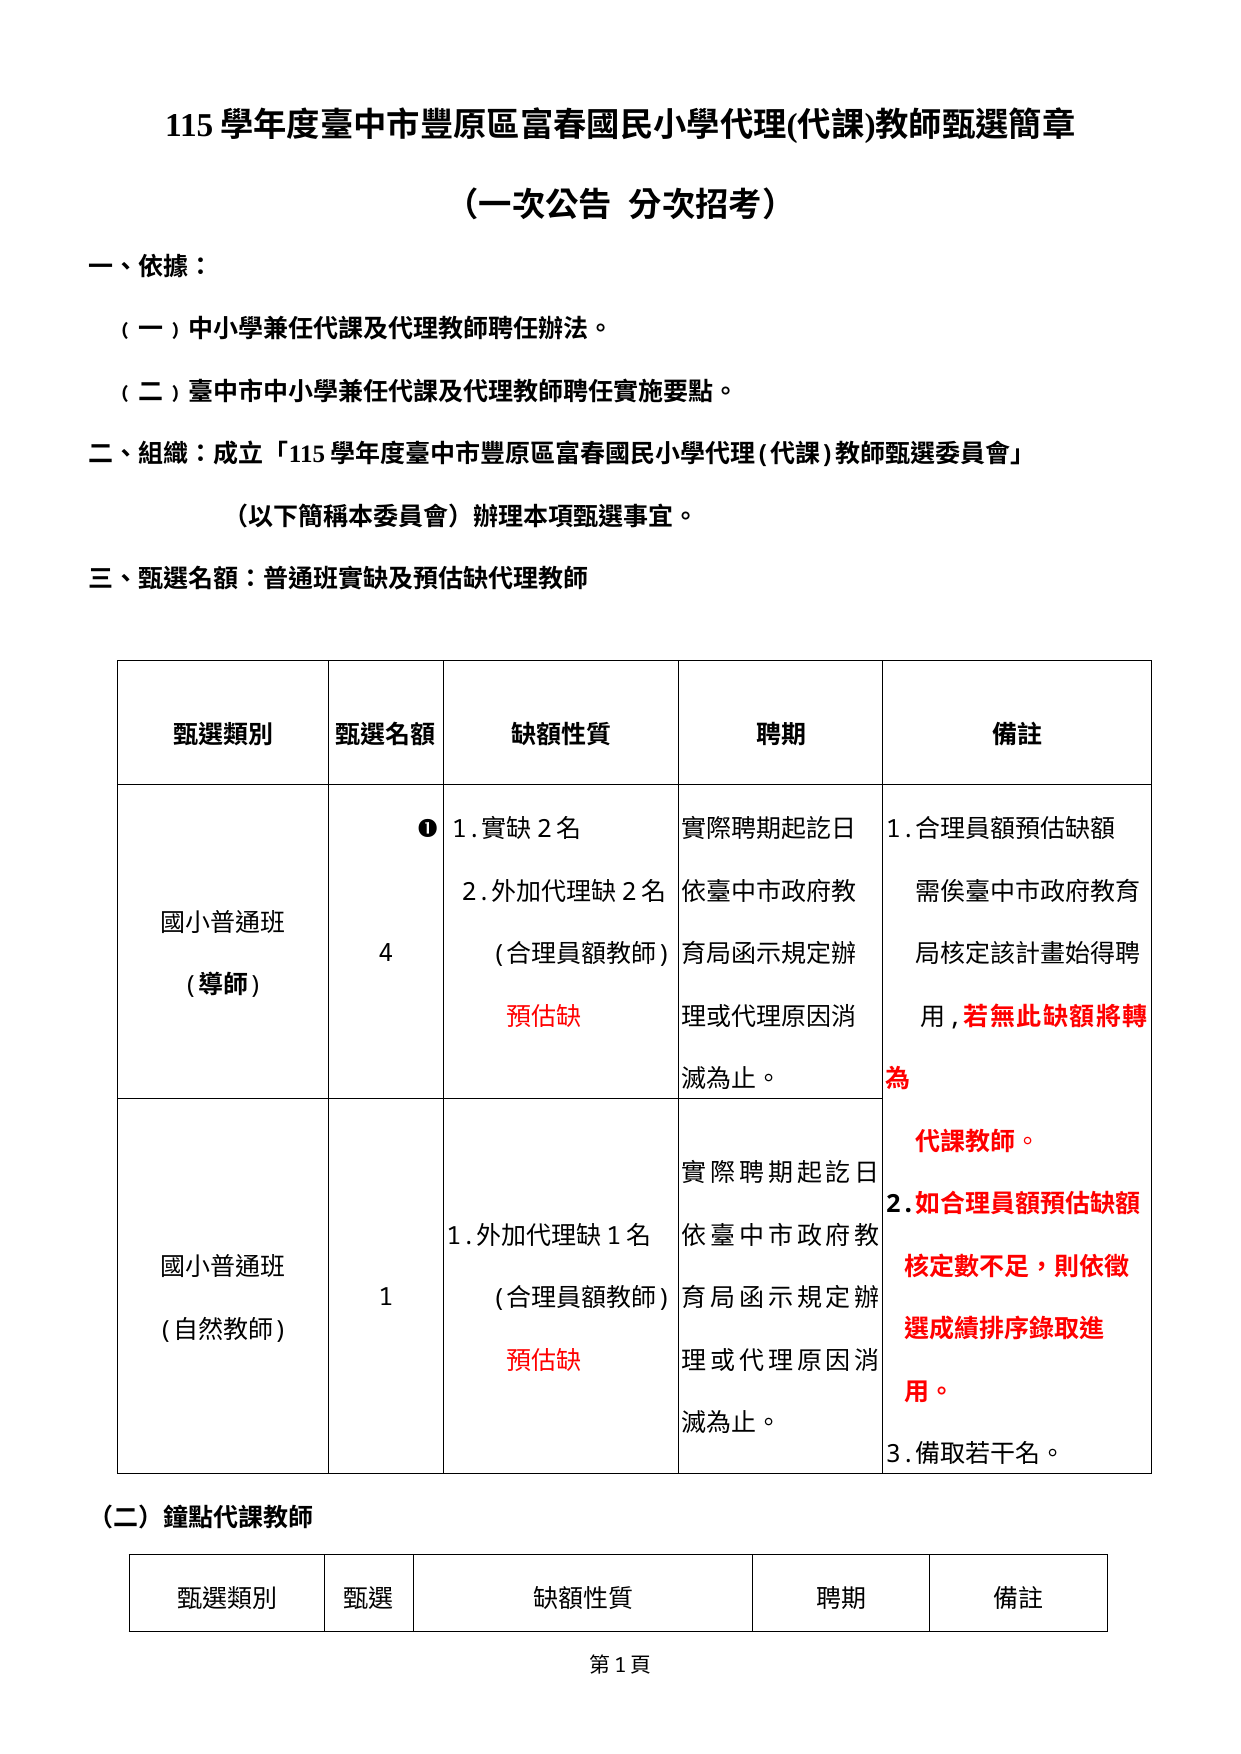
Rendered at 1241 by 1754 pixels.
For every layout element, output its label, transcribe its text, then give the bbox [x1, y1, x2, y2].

text （一次公告 分次招考） [89, 160, 1152, 223]
table_cell 1.合理員額預估缺額 需俟臺中市政府教育 局核定該計畫始得聘 用,若無此缺額將轉為 代課教師。 2.如合理員額預估缺額 核定數不足，則依徵 選成績排序錄取進 用。 3.備取若干名。 [883, 785, 1151, 1472]
table_cell  1.實缺2名 2.外加代理缺2名 (合理員額教師) 預估缺 [444, 785, 678, 1097]
table_header 甄選 [325, 1555, 413, 1631]
table_header 備註 [883, 661, 1151, 784]
text （以下簡稱本委員會）辦理本項甄選事宜。 [89, 473, 1152, 535]
table_cell 國小普通班 (導師) [118, 785, 328, 1097]
text ﹙一﹚中小學兼任代課及代理教師聘任辦法。 [114, 285, 1152, 348]
table_header 備註 [930, 1555, 1107, 1631]
text 二、組織：成立「115學年度臺中市豐原區富春國民小學代理(代課)教師甄選委員會」 [89, 410, 1152, 473]
table_header 聘期 [753, 1555, 929, 1631]
table_header 甄選類別 [130, 1555, 324, 1631]
table_cell 1.外加代理缺1名 (合理員額教師) 預估缺 [444, 1099, 678, 1472]
text ﹙二﹚臺中市中小學兼任代課及代理教師聘任實施要點。 [114, 348, 1152, 410]
table_header 缺額性質 [414, 1555, 752, 1631]
table_cell 4 [329, 785, 443, 1097]
table_header 甄選類別 [118, 661, 328, 784]
table_header 缺額性質 [444, 661, 678, 784]
text 三、甄選名額：普通班實缺及預估缺代理教師 [89, 535, 1152, 598]
table_cell 1 [329, 1099, 443, 1472]
text 一、依據： [89, 223, 1152, 285]
table_cell 國小普通班 (自然教師) [118, 1099, 328, 1472]
table_cell 實際聘期起訖日依臺中市政府教育局函示規定辦理或代理原因消滅為止。 [679, 1099, 882, 1472]
text （二）鐘點代課教師 [89, 1473, 1152, 1536]
table_header 聘期 [679, 661, 882, 784]
table_cell 實際聘期起訖日依臺中市政府教育局函示規定辦理或代理原因消滅為止。 [679, 785, 882, 1097]
table_header 甄選名額 [329, 661, 443, 784]
text 115學年度臺中市豐原區富春國民小學代理(代課)教師甄選簡章 [89, 81, 1152, 143]
